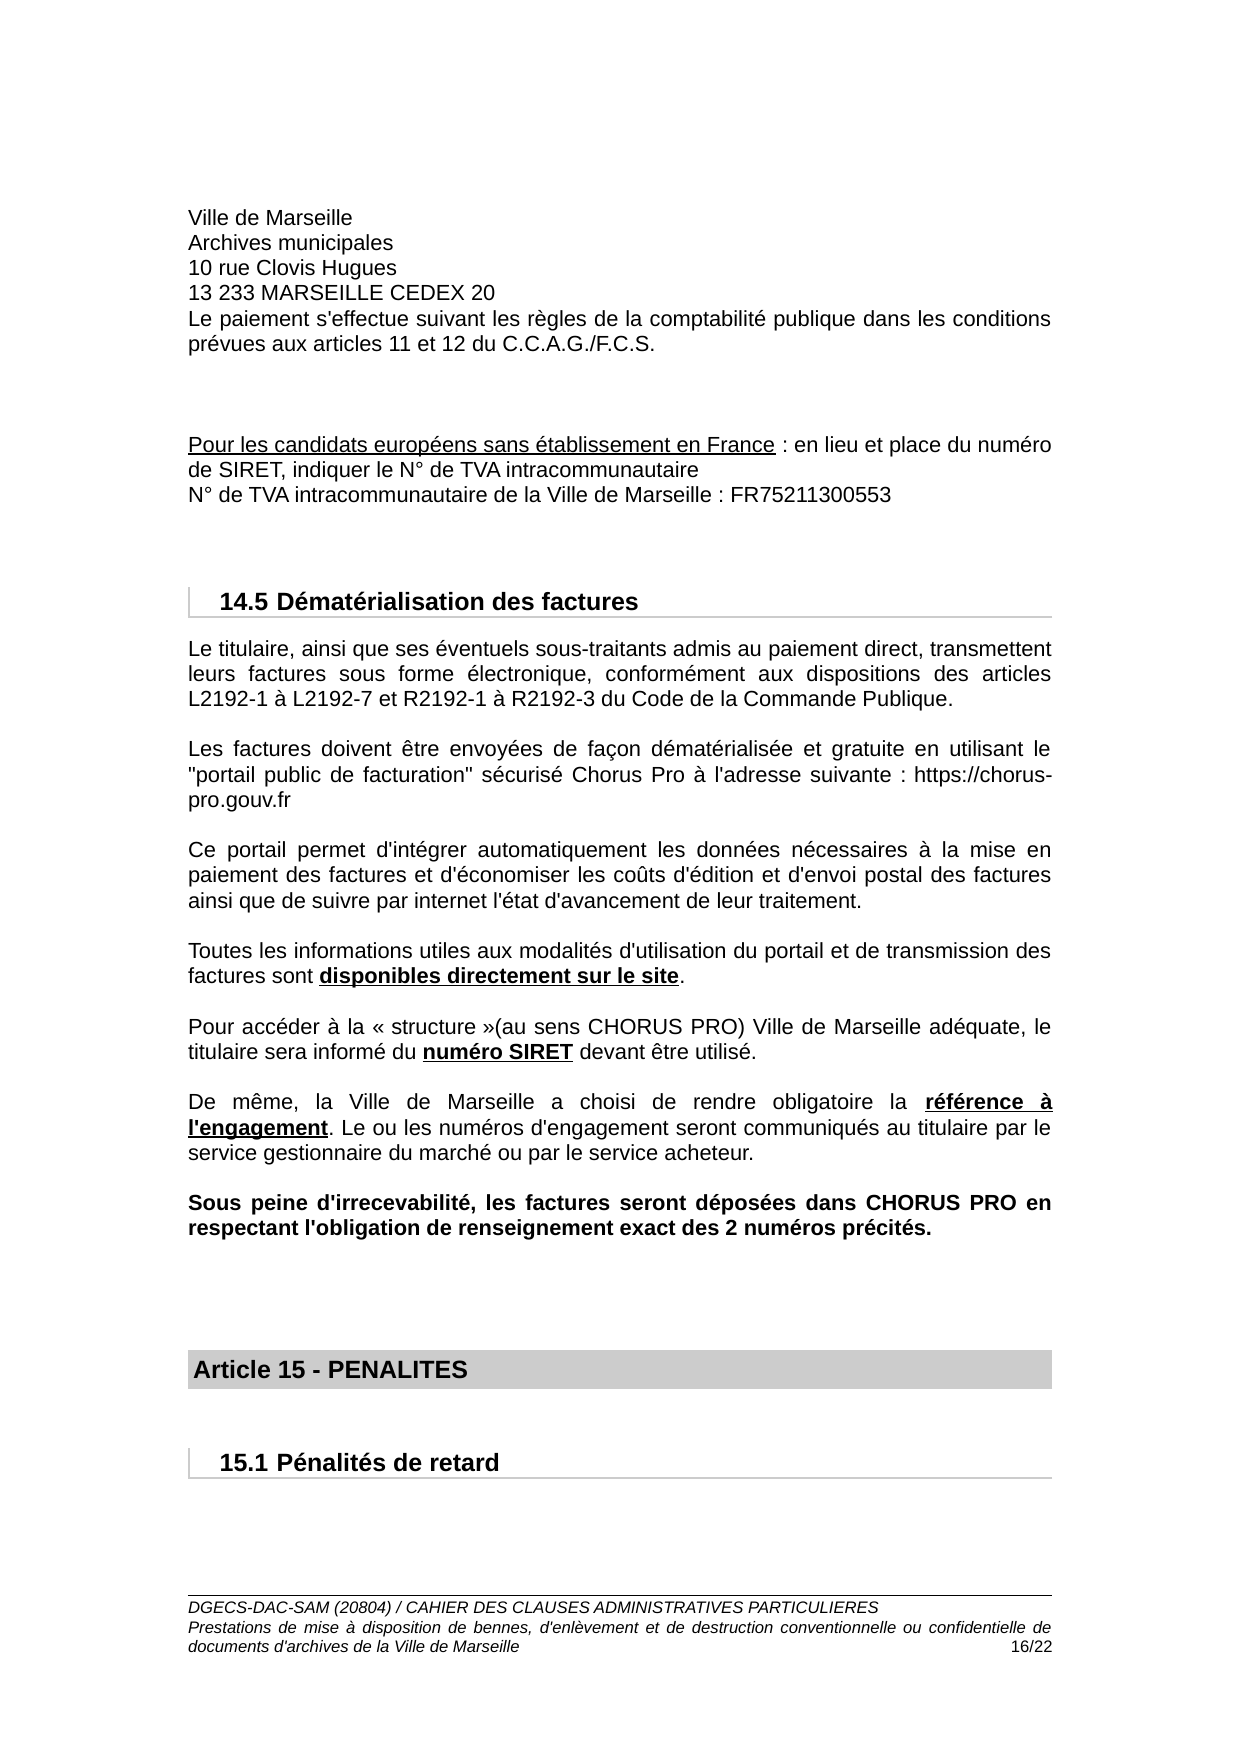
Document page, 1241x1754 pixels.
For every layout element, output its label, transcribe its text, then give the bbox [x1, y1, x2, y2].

text Ville de Marseille [188, 204, 1052, 230]
text Archives municipales [188, 230, 1052, 255]
text Pour accéder à la « structure »(au sens CHORUS PRO) Ville de Marseille adéquate, le titulaire sera informé du numéro SIRET devant être utilisé. [188, 1014, 1052, 1064]
text De même, la Ville de Marseille a choisi de rendre obligatoire la référence à l'engagement. Le ou les numéros d'engagement seront communiqués au titulaire par le service gestionnaire du marché ou par le service acheteur. [188, 1089, 1052, 1165]
text Toutes les informations utiles aux modalités d'utilisation du portail et de transmission des factures sont disponibles directement sur le site. [188, 938, 1052, 988]
text 10 rue Clovis Hugues [188, 255, 1052, 280]
text Les factures doivent être envoyées de façon dématérialisée et gratuite en utilisant le "portail public de facturation" sécurisé Chorus Pro à l'adresse suivante : https://chorus-pro.gouv.fr [188, 736, 1052, 812]
subtitle Pénalités de retard [190, 1448, 1052, 1477]
text Pour les candidats européens sans établissement en France : en lieu et place du numéro de SIRET, indiquer le N° de TVA intracommunautaire [188, 431, 1052, 482]
subtitle Dématérialisation des factures [190, 587, 1052, 616]
text Sous peine d'irrecevabilité, les factures seront déposées dans CHORUS PRO en respectant l'obligation de renseignement exact des 2 numéros précités. [188, 1190, 1052, 1241]
text 13 233 MARSEILLE CEDEX 20 [188, 280, 1052, 305]
text N° de TVA intracommunautaire de la Ville de Marseille : FR75211300553 [188, 482, 1052, 507]
text Le titulaire, ainsi que ses éventuels sous-traitants admis au paiement direct, transmettent leurs factures sous forme électronique, conformément aux dispositions des articles L2192-1 à L2192-7 et R2192-1 à R2192-3 du Code de la Commande Publique. [188, 636, 1052, 711]
text Ce portail permet d'intégrer automatiquement les données nécessaires à la mise en paiement des factures et d'économiser les coûts d'édition et d'envoi postal des factures ainsi que de suivre par internet l'état d'avancement de leur traitement. [188, 837, 1052, 913]
subtitle PENALITES [190, 1352, 1050, 1387]
text Le paiement s'effectue suivant les règles de la comptabilité publique dans les conditions prévues aux articles 11 et 12 du C.C.A.G./F.C.S. [188, 305, 1052, 356]
